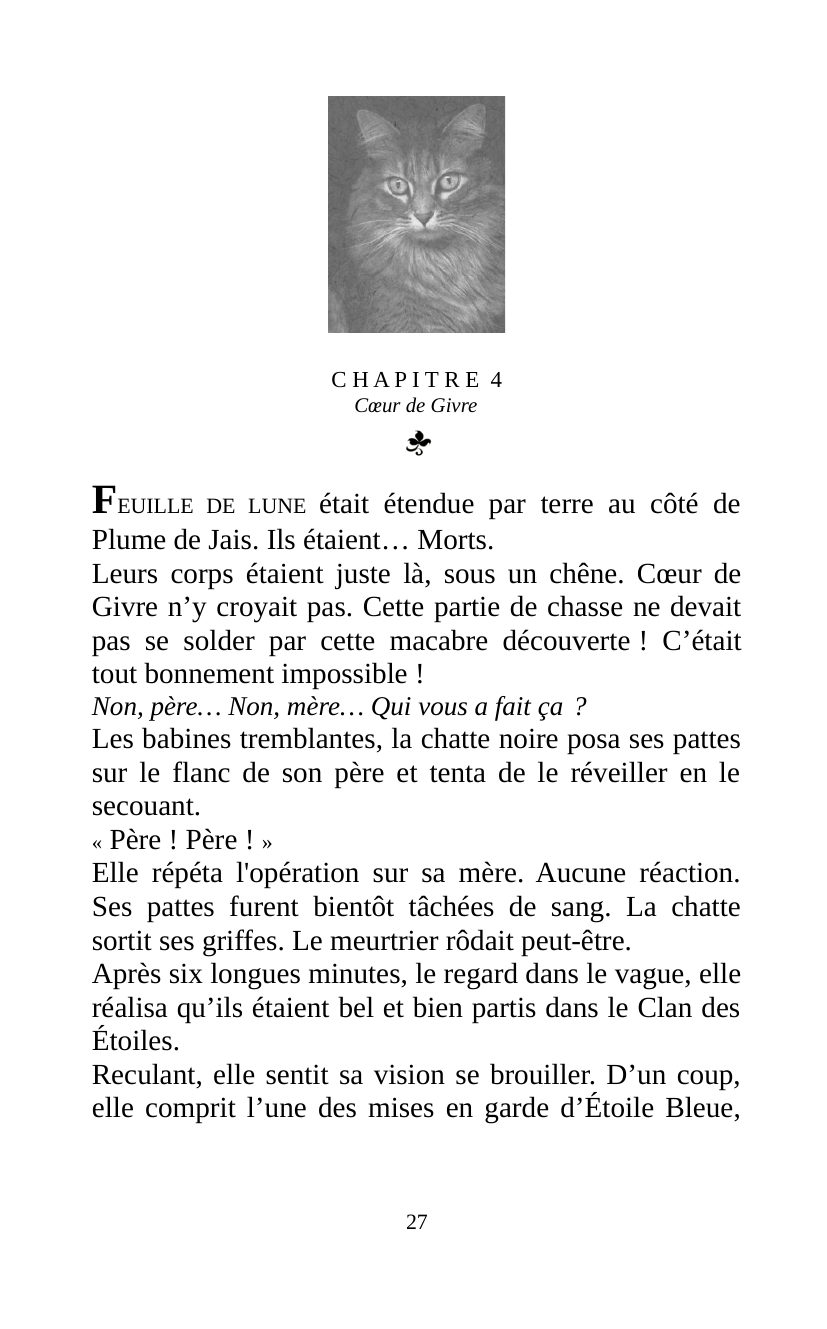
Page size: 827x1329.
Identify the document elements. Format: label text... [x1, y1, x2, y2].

text Les babines tremblantes, la chatte noire posa ses pattes sur le flanc de son père et tenta de le réveiller en le secouant. [92, 721, 742, 822]
text Leurs corps étaient juste là, sous un chêne. Cœur de Givre n’y croyait pas. Cette partie de chasse ne devait pas se solder par cette macabre découverte ! C’était tout bonnement impossible ! [92, 556, 742, 690]
text Après six longues minutes, le regard dans le vague, elle réalisa qu’ils étaient bel et bien partis dans le Clan des Étoiles. [92, 956, 742, 1057]
text Elle répéta l'opération sur sa mère. Aucune réaction. Ses pattes furent bientôt tâchées de sang. La chatte sortit ses griffes. Le meurtrier rôdait peut-être. [92, 856, 742, 956]
text « Père ! Père ! » [92, 822, 742, 856]
text Cœur de Givre [92, 393, 742, 417]
text Reculant, elle sentit sa vision se brouiller. D’un coup, elle comprit l’une des mises en garde d’Étoile Bleue, [92, 1057, 742, 1124]
picture [399, 426, 434, 458]
picture [328, 96, 506, 333]
text FEUILLE DE LUNE était étendue par terre au côté de Plume de Jais. Ils étaient… Morts. [92, 474, 742, 556]
text C H A P I T R E 4 [92, 367, 742, 393]
text Non, père… Non, mère… Qui vous a fait ça ? [92, 690, 742, 721]
